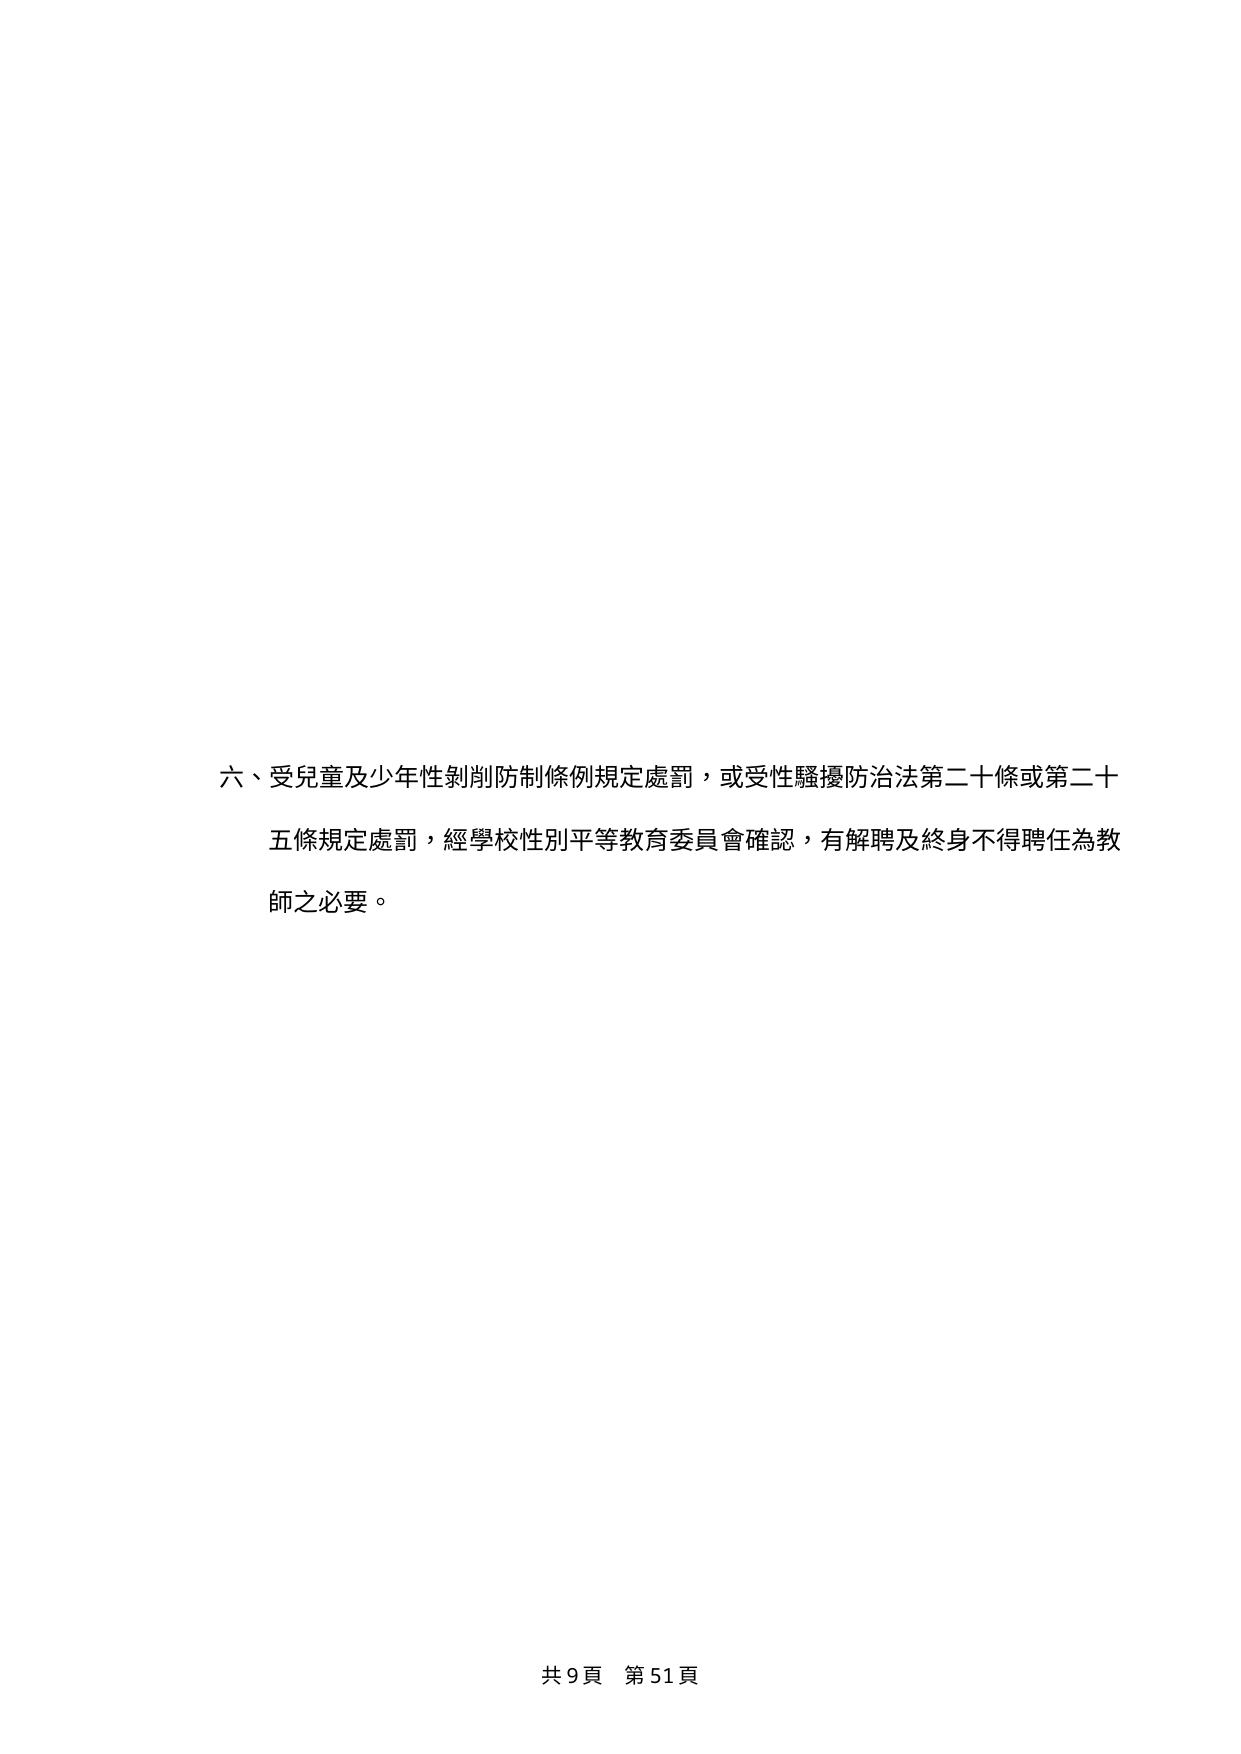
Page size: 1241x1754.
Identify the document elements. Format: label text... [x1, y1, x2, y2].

text 六、受兒童及少年性剝削防制條例規定處罰，或受性騷擾防治法第二十條或第二十五條規定處罰，經學校性別平等教育委員會確認，有解聘及終身不得聘任為教師之必要。 [118, 734, 1122, 922]
